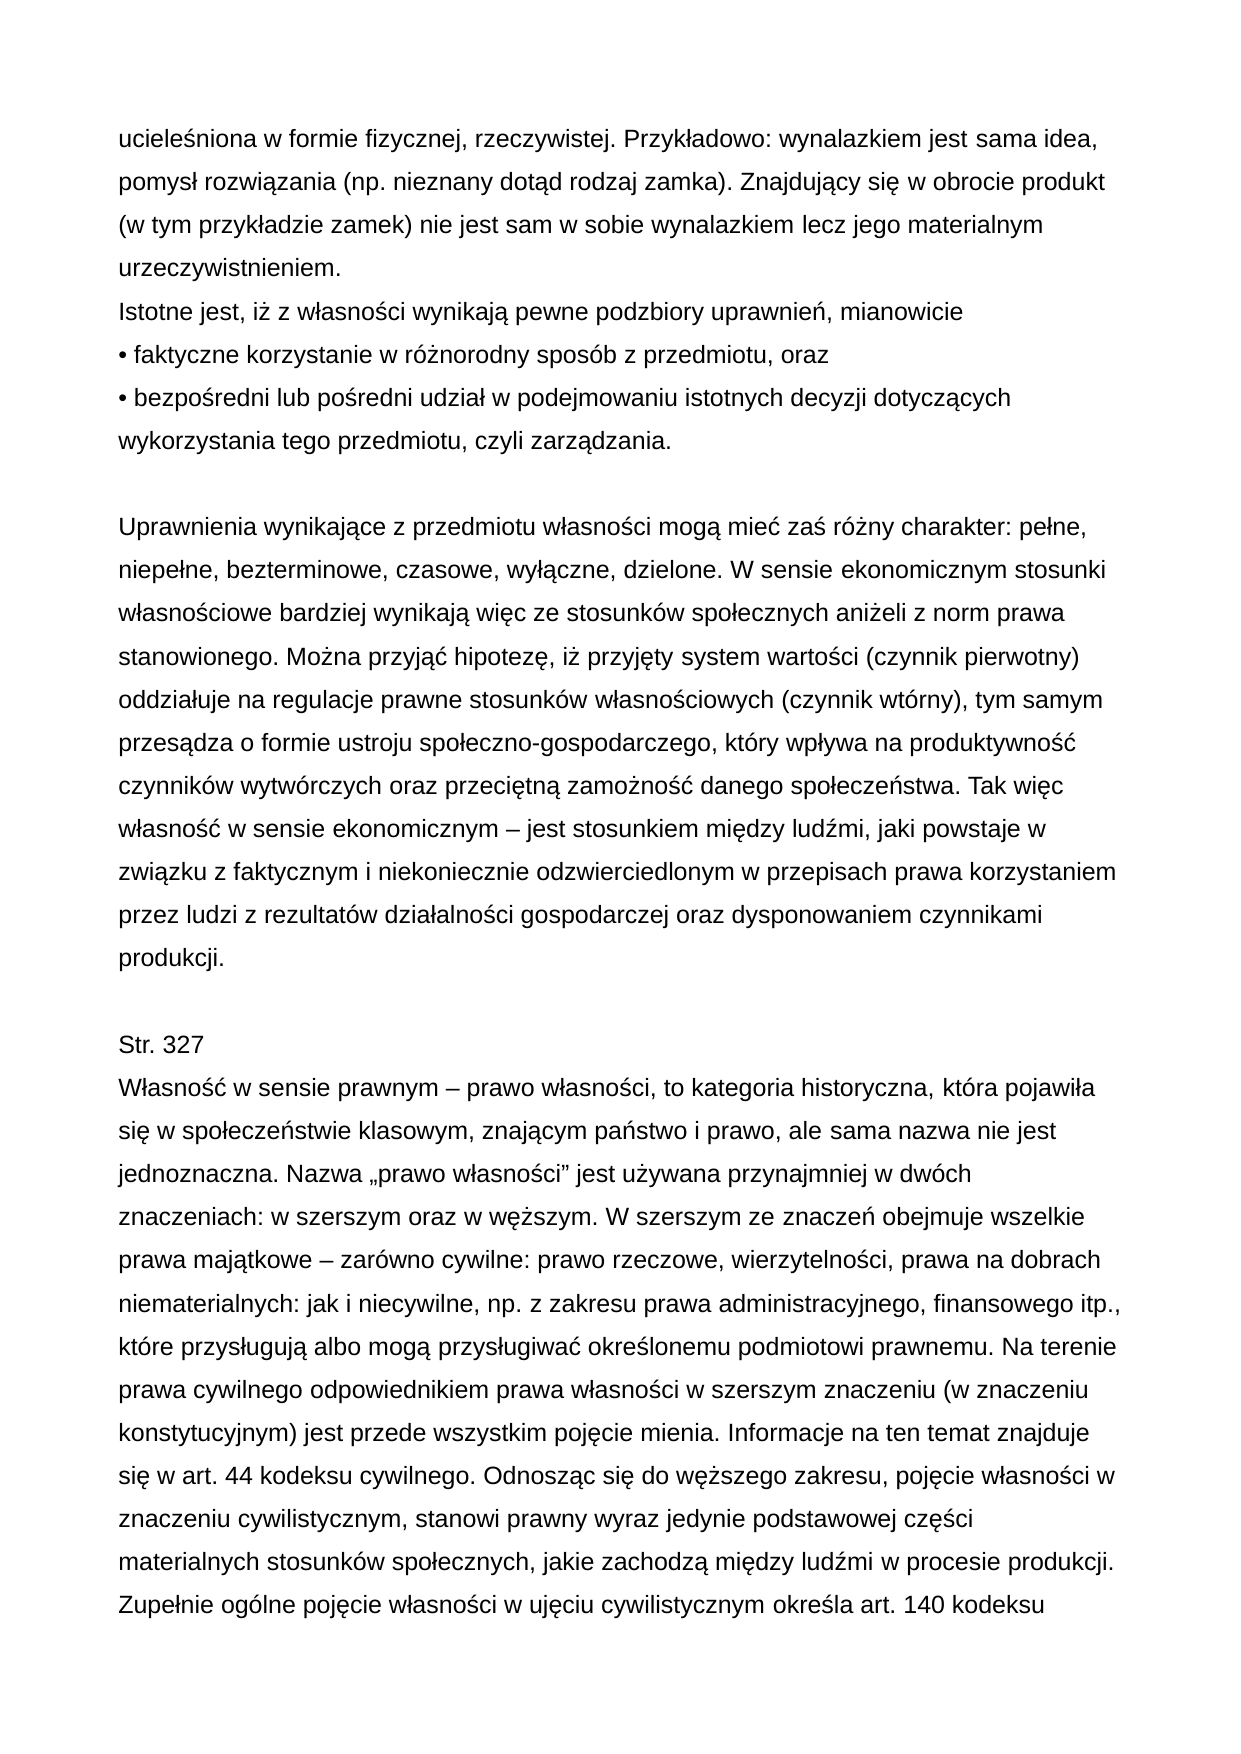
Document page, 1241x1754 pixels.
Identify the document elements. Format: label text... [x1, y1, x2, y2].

text Istotne jest, iż z własności wynikają pewne podzbiory uprawnień, mianowicie [118, 297, 1122, 325]
text Własność w sensie prawnym – prawo własności, to kategoria historyczna, która pojawiła się w społeczeństwie klasowym, znającym państwo i prawo, ale sama nazwa nie jest jednoznaczna. Nazwa „prawo własności” jest używana przynajmniej w dwóch znaczeniach: w szerszym oraz w węższym. W szerszym ze znaczeń obejmuje wszelkie prawa majątkowe – zarówno cywilne: prawo rzeczowe, wierzytelności, prawa na dobrach niematerialnych: jak i niecywilne, np. z zakresu prawa administracyjnego, finansowego itp., które przysługują albo mogą przysługiwać określonemu podmiotowi prawnemu. Na terenie prawa cywilnego odpowiednikiem prawa własności w szerszym znaczeniu (w znaczeniu konstytucyjnym) jest przede wszystkim pojęcie mienia. Informacje na ten temat znajduje się w art. 44 kodeksu cywilnego. Odnosząc się do węższego zakresu, pojęcie własności w znaczeniu cywilistycznym, stanowi prawny wyraz jedynie podstawowej części materialnych stosunków społecznych, jakie zachodzą między ludźmi w procesie produkcji. Zupełnie ogólne pojęcie własności w ujęciu cywilistycznym określa art. 140 kodeksu [118, 1073, 1122, 1619]
text ucieleśniona w formie fizycznej, rzeczywistej. Przykładowo: wynalazkiem jest sama idea, pomysł rozwiązania (np. nieznany dotąd rodzaj zamka). Znajdujący się w obrocie produkt (w tym przykładzie zamek) nie jest sam w sobie wynalazkiem lecz jego materialnym urzeczywistnieniem. [118, 124, 1122, 282]
text • faktyczne korzystanie w różnorodny sposób z przedmiotu, oraz [118, 340, 1122, 368]
text Str. 327 [118, 1030, 1122, 1059]
text • bezpośredni lub pośredni udział w podejmowaniu istotnych decyzji dotyczących wykorzystania tego przedmiotu, czyli zarządzania. [118, 383, 1122, 455]
text Uprawnienia wynikające z przedmiotu własności mogą mieć zaś różny charakter: pełne, niepełne, bezterminowe, czasowe, wyłączne, dzielone. W sensie ekonomicznym stosunki własnościowe bardziej wynikają więc ze stosunków społecznych aniżeli z norm prawa stanowionego. Można przyjąć hipotezę, iż przyjęty system wartości (czynnik pierwotny) oddziałuje na regulacje prawne stosunków własnościowych (czynnik wtórny), tym samym przesądza o formie ustroju społeczno-gospodarczego, który wpływa na produktywność czynników wytwórczych oraz przeciętną zamożność danego społeczeństwa. Tak więc własność w sensie ekonomicznym – jest stosunkiem między ludźmi, jaki powstaje w związku z faktycznym i niekoniecznie odzwierciedlonym w przepisach prawa korzystaniem przez ludzi z rezultatów działalności gospodarczej oraz dysponowaniem czynnikami produkcji. [118, 512, 1122, 972]
